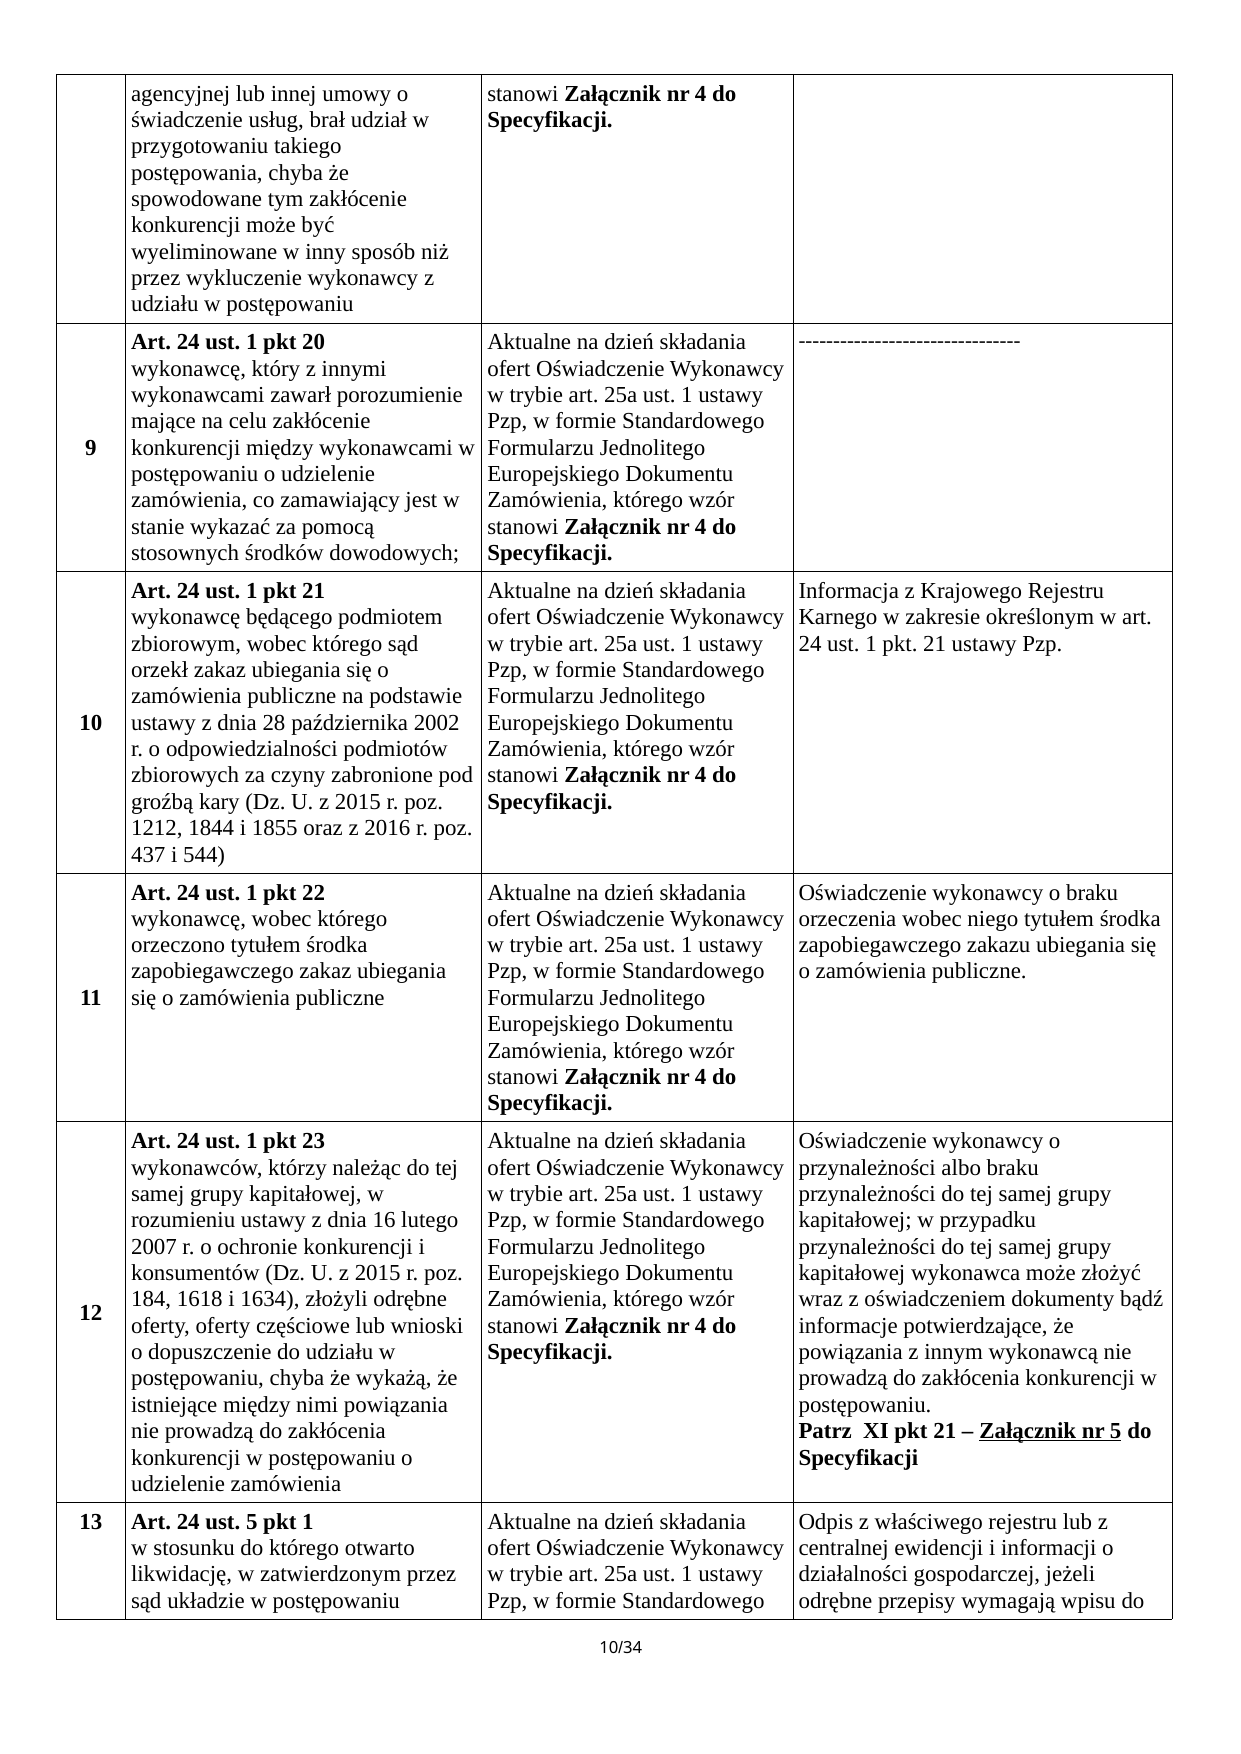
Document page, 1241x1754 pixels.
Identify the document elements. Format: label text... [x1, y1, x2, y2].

table_cell -------------------------------- [794, 75, 1172, 322]
table_cell 11 [57, 874, 125, 1121]
table_cell Oświadczenie wykonawcy o przynależności albo braku przynależności do tej samej grupy kapitałowej; w przypadku przynależności do tej samej grupy kapitałowej wykonawca może złożyć wraz z oświadczeniem dokumenty bądź informacje potwierdzające, że powiązania z innym wykonawcą nie prowadzą do zakłócenia konkurencji w postępowaniu. Patrz XI pkt 21 – Załącznik nr 5 do Specyfikacji [794, 1122, 1172, 1502]
table_cell 9 [57, 324, 125, 571]
table_cell Art. 24 ust. 1 pkt 23 wykonawców, którzy należąc do tej samej grupy kapitałowej, w rozumieniu ustawy z dnia 16 lutego 2007 r. o ochronie konkurencji i konsumentów (Dz. U. z 2015 r. poz. 184, 1618 i 1634), złożyli odrębne oferty, oferty częściowe lub wnioski o dopuszczenie do udziału w postępowaniu, chyba że wykażą, że istniejące między nimi powiązania nie prowadzą do zakłócenia konkurencji w postępowaniu o udzielenie zamówienia [126, 1122, 481, 1502]
table_cell Aktualne na dzień składania ofert Oświadczenie Wykonawcy w trybie art. 25a ust. 1 ustawy Pzp, w formie Standardowego Formularzu Jednolitego Europejskiego Dokumentu Zamówienia, którego wzór stanowi Załącznik nr 4 do Specyfikacji. [482, 324, 793, 571]
table_cell Aktualne na dzień składania ofert Oświadczenie Wykonawcy w trybie art. 25a ust. 1 ustawy Pzp, w formie Standardowego Formularzu Jednolitego Europejskiego Dokumentu Zamówienia, którego wzór stanowi Załącznik nr 4 do Specyfikacji. [482, 874, 793, 1121]
table_cell 12 [57, 1122, 125, 1502]
table_cell [57, 75, 125, 322]
table_cell 13 [57, 1503, 125, 1619]
table_cell Odpis z właściwego rejestru lub z centralnej ewidencji i informacji o działalności gospodarczej, jeżeli odrębne przepisy wymagają wpisu do [794, 1503, 1172, 1619]
table_cell Aktualne na dzień składania ofert Oświadczenie Wykonawcy w trybie art. 25a ust. 1 ustawy Pzp, w formie Standardowego [482, 1503, 793, 1619]
table_cell Aktualne na dzień składania ofert Oświadczenie Wykonawcy w trybie art. 25a ust. 1 ustawy Pzp, w formie Standardowego Formularzu Jednolitego Europejskiego Dokumentu Zamówienia, którego wzór stanowi Załącznik nr 4 do Specyfikacji. [482, 1122, 793, 1502]
table_cell Art. 24 ust. 1 pkt 20 wykonawcę, który z innymi wykonawcami zawarł porozumienie mające na celu zakłócenie konkurencji między wykonawcami w postępowaniu o udzielenie zamówienia, co zamawiający jest w stanie wykazać za pomocą stosownych środków dowodowych; [126, 324, 481, 571]
table_cell agencyjnej lub innej umowy o świadczenie usług, brał udział w przygotowaniu takiego postępowania, chyba że spowodowane tym zakłócenie konkurencji może być wyeliminowane w inny sposób niż przez wykluczenie wykonawcy z udziału w postępowaniu [126, 75, 481, 322]
table_cell Art. 24 ust. 1 pkt 21 wykonawcę będącego podmiotem zbiorowym, wobec którego sąd orzekł zakaz ubiegania się o zamówienia publiczne na podstawie ustawy z dnia 28 października 2002 r. o odpowiedzialności podmiotów zbiorowych za czyny zabronione pod groźbą kary (Dz. U. z 2015 r. poz. 1212, 1844 i 1855 oraz z 2016 r. poz. 437 i 544) [126, 572, 481, 873]
table_cell Oświadczenie wykonawcy o braku orzeczenia wobec niego tytułem środka zapobiegawczego zakazu ubiegania się o zamówienia publiczne. [794, 874, 1172, 1121]
table_cell Aktualne na dzień składania ofert Oświadczenie Wykonawcy w trybie art. 25a ust. 1 ustawy Pzp, w formie Standardowego Formularzu Jednolitego Europejskiego Dokumentu Zamówienia, którego wzór stanowi Załącznik nr 4 do Specyfikacji. [482, 572, 793, 873]
table_cell Informacja z Krajowego Rejestru Karnego w zakresie określonym w art. 24 ust. 1 pkt. 21 ustawy Pzp. [794, 572, 1172, 873]
table_cell Art. 24 ust. 5 pkt 1 w stosunku do którego otwarto likwidację, w zatwierdzonym przez sąd układzie w postępowaniu [126, 1503, 481, 1619]
table_cell 10 [57, 572, 125, 873]
table_cell stanowi Załącznik nr 4 do Specyfikacji. [482, 75, 793, 322]
table_cell -------------------------------- [794, 324, 1172, 571]
table_cell Art. 24 ust. 1 pkt 22 wykonawcę, wobec którego orzeczono tytułem środka zapobiegawczego zakaz ubiegania się o zamówienia publiczne [126, 874, 481, 1121]
